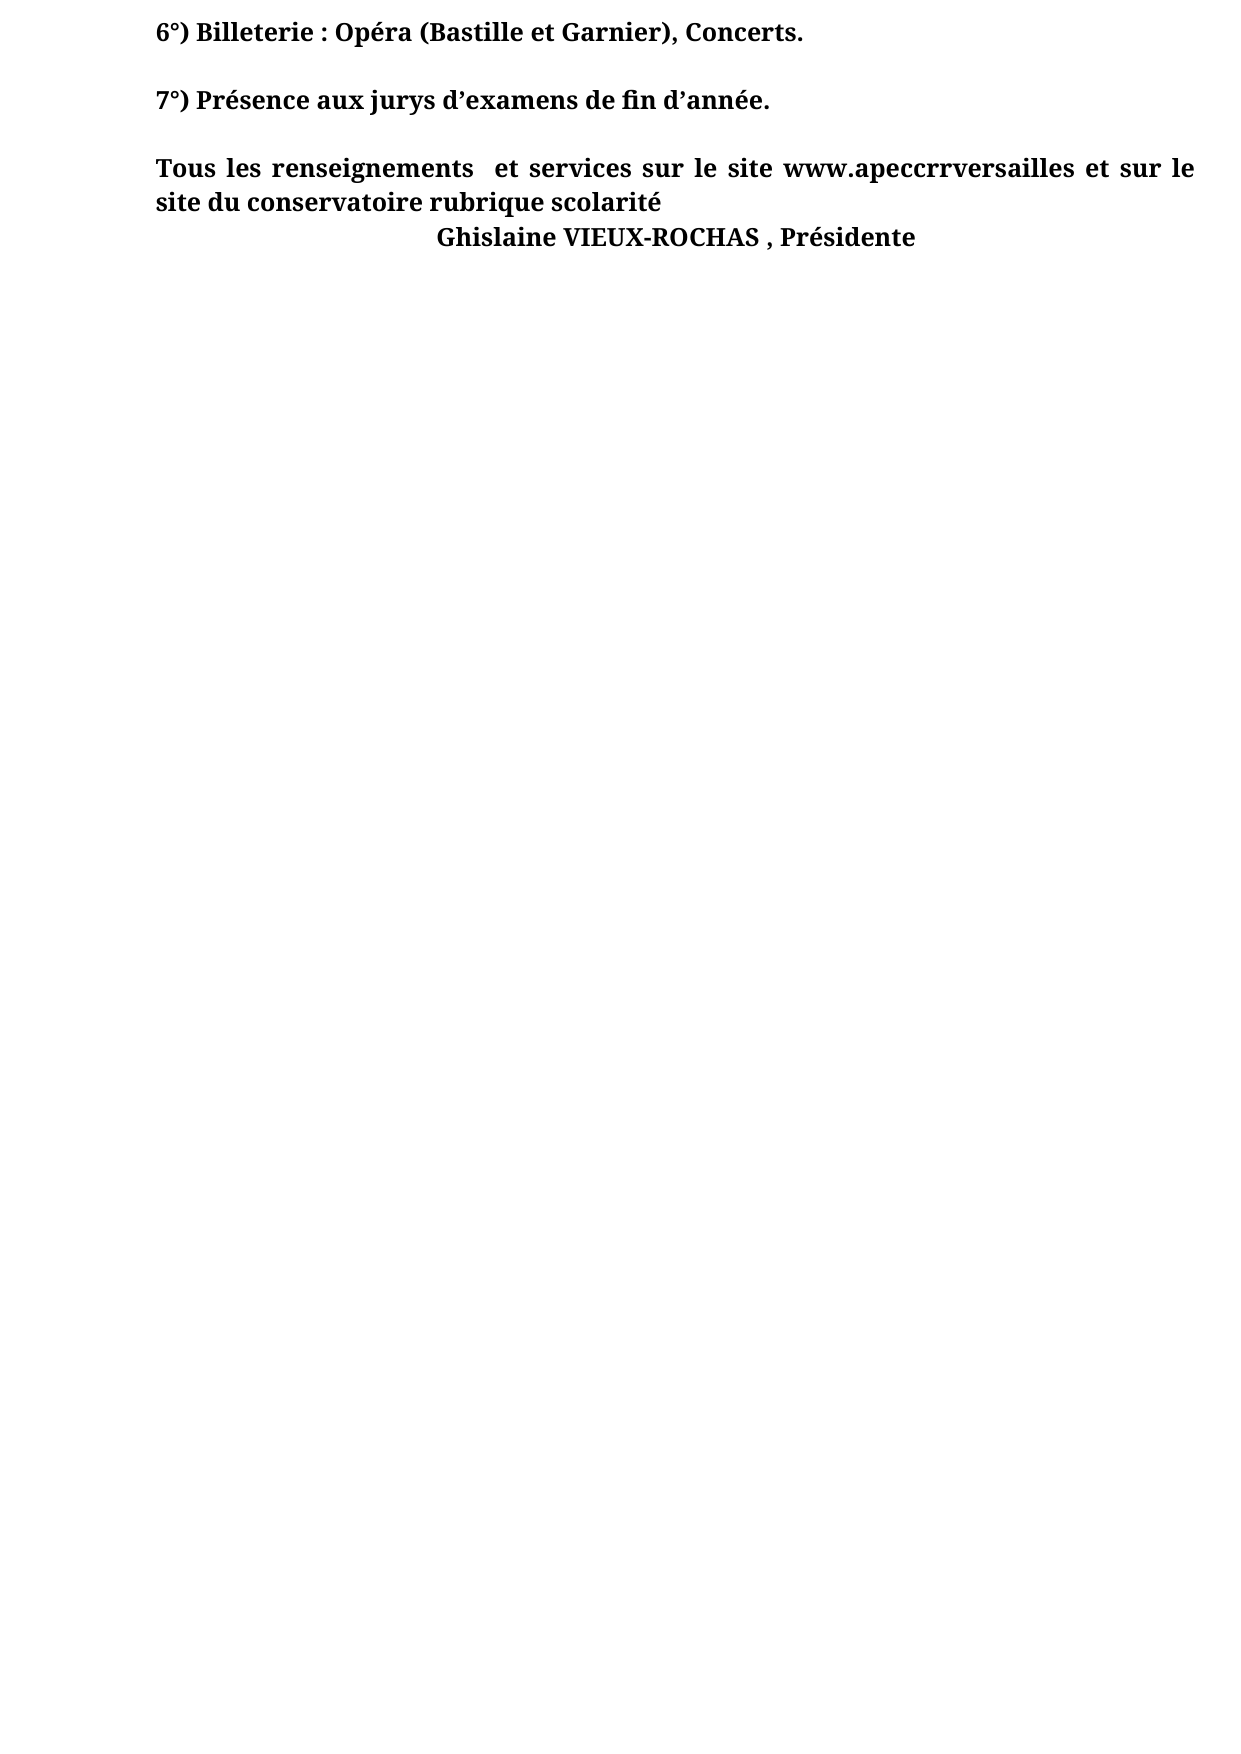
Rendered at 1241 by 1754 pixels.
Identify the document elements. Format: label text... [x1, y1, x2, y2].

text Tous les renseignements et services sur le site www.apeccrrversailles et sur le site du conservatoire rubrique scolarité [156, 151, 1196, 219]
text 7°) Présence aux jurys d’examens de fin d’année. [156, 83, 1196, 117]
text 6°) Billeterie : Opéra (Bastille et Garnier), Concerts. [156, 15, 1196, 49]
text Ghislaine VIEUX-ROCHAS , Présidente [156, 219, 1196, 253]
